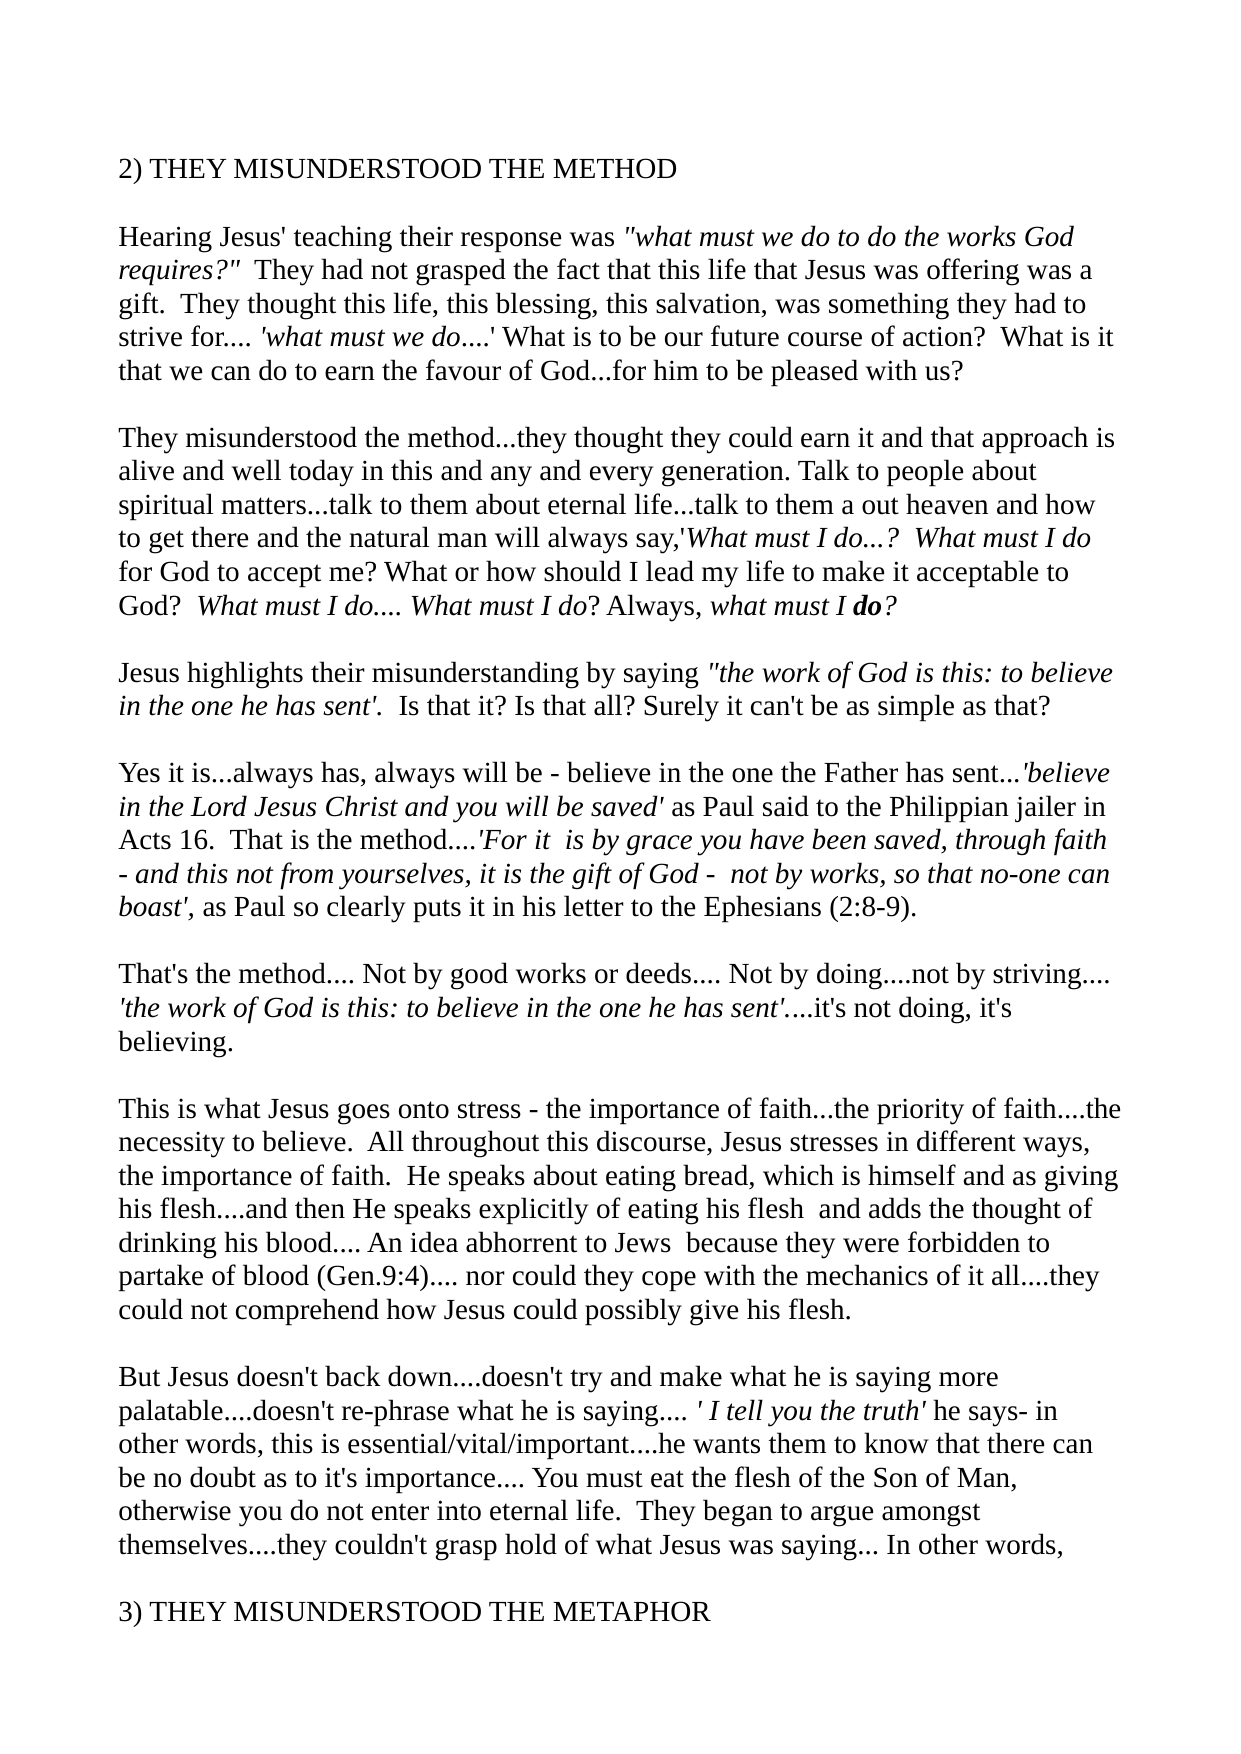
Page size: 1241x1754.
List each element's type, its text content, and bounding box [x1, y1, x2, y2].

text Hearing Jesus' teaching their response was "what must we do to do the works God requires?" They had not grasped the fact that this life that Jesus was offering was a gift. They thought this life, this blessing, this salvation, was something they had to strive for.... 'what must we do....' What is to be our future course of action? What is it that we can do to earn the favour of God...for him to be pleased with us? [118, 219, 1122, 386]
text Yes it is...always has, always will be - believe in the one the Father has sent...'believe in the Lord Jesus Christ and you will be saved' as Paul said to the Philippian jailer in Acts 16. That is the method....'For it is by grace you have been saved, through faith - and this not from yourselves, it is the gift of God - not by works, so that no-one can boast', as Paul so clearly puts it in his letter to the Ephesians (2:8-9). [118, 755, 1122, 923]
text This is what Jesus goes onto stress - the importance of faith...the priority of faith....the necessity to believe. All throughout this discourse, Jesus stresses in different ways, the importance of faith. He speaks about eating bread, which is himself and as giving his flesh....and then He speaks explicitly of eating his flesh and adds the thought of drinking his blood.... An idea abhorrent to Jews because they were forbidden to partake of blood (Gen.9:4).... nor could they cope with the mechanics of it all....they could not comprehend how Jesus could possibly give his flesh. [118, 1091, 1122, 1326]
text 3) THEY MISUNDERSTOOD THE METAPHOR [118, 1594, 1122, 1627]
text Jesus highlights their misunderstanding by saying "the work of God is this: to believe in the one he has sent'. Is that it? Is that all? Surely it can't be as simple as that? [118, 655, 1122, 722]
text But Jesus doesn't back down....doesn't try and make what he is saying more palatable....doesn't re-phrase what he is saying.... ' I tell you the truth' he says- in other words, this is essential/vital/important....he wants them to know that there can be no doubt as to it's importance.... You must eat the flesh of the Son of Man, otherwise you do not enter into eternal life. They began to argue amongst themselves....they couldn't grasp hold of what Jesus was saying... In other words, [118, 1359, 1122, 1560]
text They misunderstood the method...they thought they could earn it and that approach is alive and well today in this and any and every generation. Talk to people about spiritual matters...talk to them about eternal life...talk to them a out heaven and how to get there and the natural man will always say,'What must I do...? What must I do for God to accept me? What or how should I lead my life to make it acceptable to God? What must I do.... What must I do? Always, what must I do? [118, 420, 1122, 621]
text That's the method.... Not by good works or deeds.... Not by doing....not by striving.... 'the work of God is this: to believe in the one he has sent'....it's not doing, it's believing. [118, 957, 1122, 1057]
text 2) THEY MISUNDERSTOOD THE METHOD [118, 152, 1122, 185]
